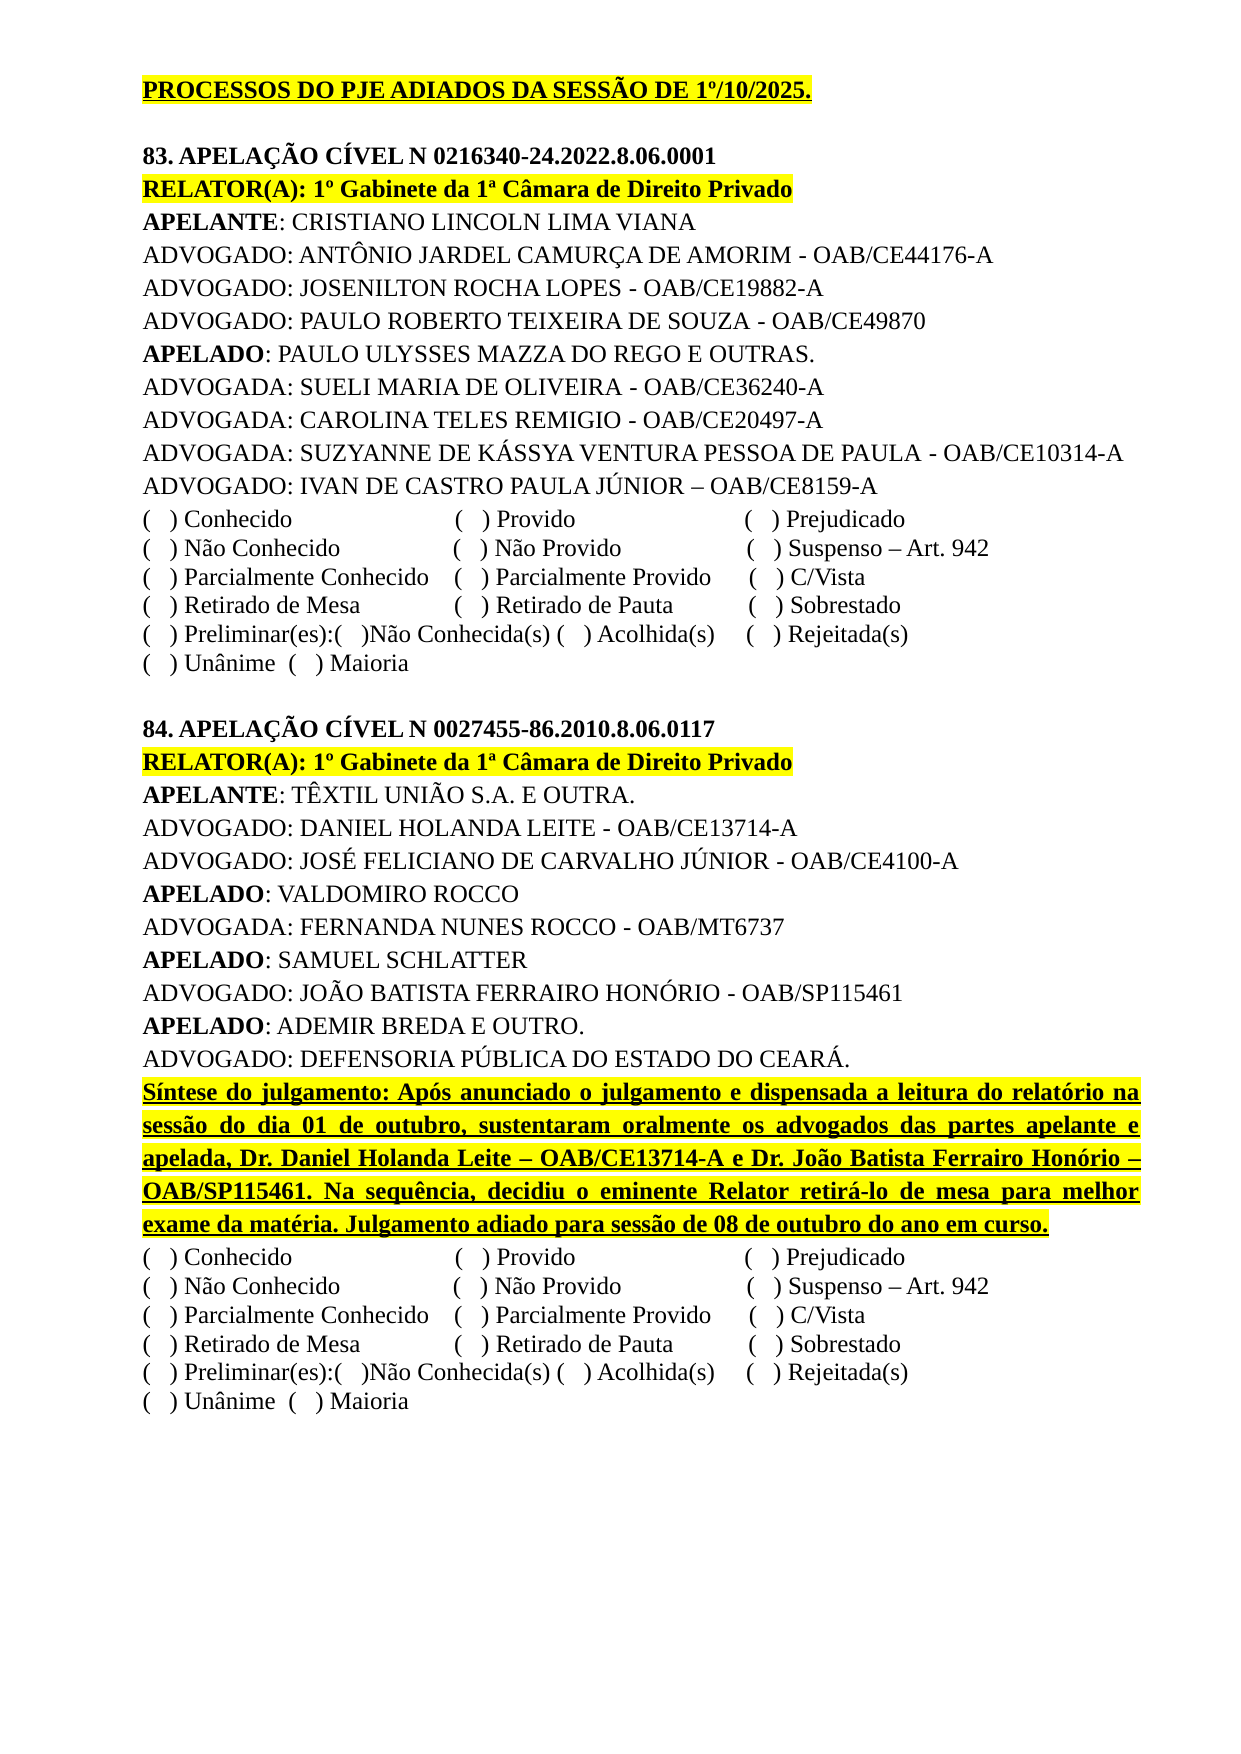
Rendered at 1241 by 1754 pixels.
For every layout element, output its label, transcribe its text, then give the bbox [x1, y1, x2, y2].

text sessão do dia 01 de outubro, sustentaram oralmente os advogados das partes apelante e apelada, Dr. Daniel Holanda Leite – OAB/CE13714-A e Dr. João Batista Ferrairo Honório – [142, 1103, 1141, 1168]
text PROCESSOS DO PJE ADIADOS DA SESSÃO DE 1º/10/2025. [142, 75, 1141, 104]
text ( ) Retirado de Mesa ( ) Retirado de Pauta ( ) Sobrestado [142, 591, 1158, 619]
text ( ) Unânime ( ) Maioria [142, 1386, 1158, 1415]
text Síntese do julgamento: Após anunciado o julgamento e dispensada a leitura do relatório na [142, 1077, 1141, 1102]
text ( ) Retirado de Mesa ( ) Retirado de Pauta ( ) Sobrestado [142, 1329, 1158, 1357]
text ( ) Unânime ( ) Maioria [142, 648, 1141, 677]
text OAB/SP115461. Na sequência, decidiu o eminente Relator retirá-lo de mesa para melhor exame da matéria. Julgamento adiado para sessão de 08 de outubro do ano em curso. [142, 1170, 1141, 1238]
text ( ) Conhecido ( ) Provido ( ) Prejudicado [142, 1242, 1141, 1271]
text ( ) Parcialmente Conhecido ( ) Parcialmente Provido ( ) C/Vista [142, 562, 1158, 591]
text ( ) Preliminar(es):( )Não Conhecida(s) ( ) Acolhida(s) ( ) Rejeitada(s) [142, 1357, 1158, 1386]
text ( ) Não Conhecido ( ) Não Provido ( ) Suspenso – Art. 942 [142, 533, 1158, 562]
text 84. APELAÇÃO CÍVEL N 0027455-86.2010.8.06.0117 RELATOR(A): 1º Gabinete da 1ª Câmara de Direito Privado APELANTE: TÊXTIL UNIÃO S.A. E OUTRA. ADVOGADO: DANIEL HOLANDA LEITE - OAB/CE13714-A ADVOGADO: JOSÉ FELICIANO DE CARVALHO JÚNIOR - OAB/CE4100-A APELADO: VALDOMIRO ROCCO ADVOGADA: FERNANDA NUNES ROCCO - OAB/MT6737 APELADO: SAMUEL SCHLATTER ADVOGADO: JOÃO BATISTA FERRAIRO HONÓRIO - OAB/SP115461 APELADO: ADEMIR BREDA E OUTRO. ADVOGADO: DEFENSORIA PÚBLICA DO ESTADO DO CEARÁ. [142, 714, 1141, 1073]
text ( ) Parcialmente Conhecido ( ) Parcialmente Provido ( ) C/Vista [142, 1300, 1158, 1329]
text ( ) Preliminar(es):( )Não Conhecida(s) ( ) Acolhida(s) ( ) Rejeitada(s) [142, 619, 1158, 648]
text ( ) Conhecido ( ) Provido ( ) Prejudicado [142, 504, 1141, 533]
text 83. APELAÇÃO CÍVEL N 0216340-24.2022.8.06.0001 RELATOR(A): 1º Gabinete da 1ª Câmara de Direito Privado APELANTE: CRISTIANO LINCOLN LIMA VIANA ADVOGADO: ANTÔNIO JARDEL CAMURÇA DE AMORIM - OAB/CE44176-A ADVOGADO: JOSENILTON ROCHA LOPES - OAB/CE19882-A ADVOGADO: PAULO ROBERTO TEIXEIRA DE SOUZA - OAB/CE49870 APELADO: PAULO ULYSSES MAZZA DO REGO E OUTRAS. ADVOGADA: SUELI MARIA DE OLIVEIRA - OAB/CE36240-A ADVOGADA: CAROLINA TELES REMIGIO - OAB/CE20497-A ADVOGADA: SUZYANNE DE KÁSSYA VENTURA PESSOA DE PAULA - OAB/CE10314-A ADVOGADO: IVAN DE CASTRO PAULA JÚNIOR – OAB/CE8159-A [142, 141, 1141, 500]
text ( ) Não Conhecido ( ) Não Provido ( ) Suspenso – Art. 942 [142, 1271, 1158, 1300]
